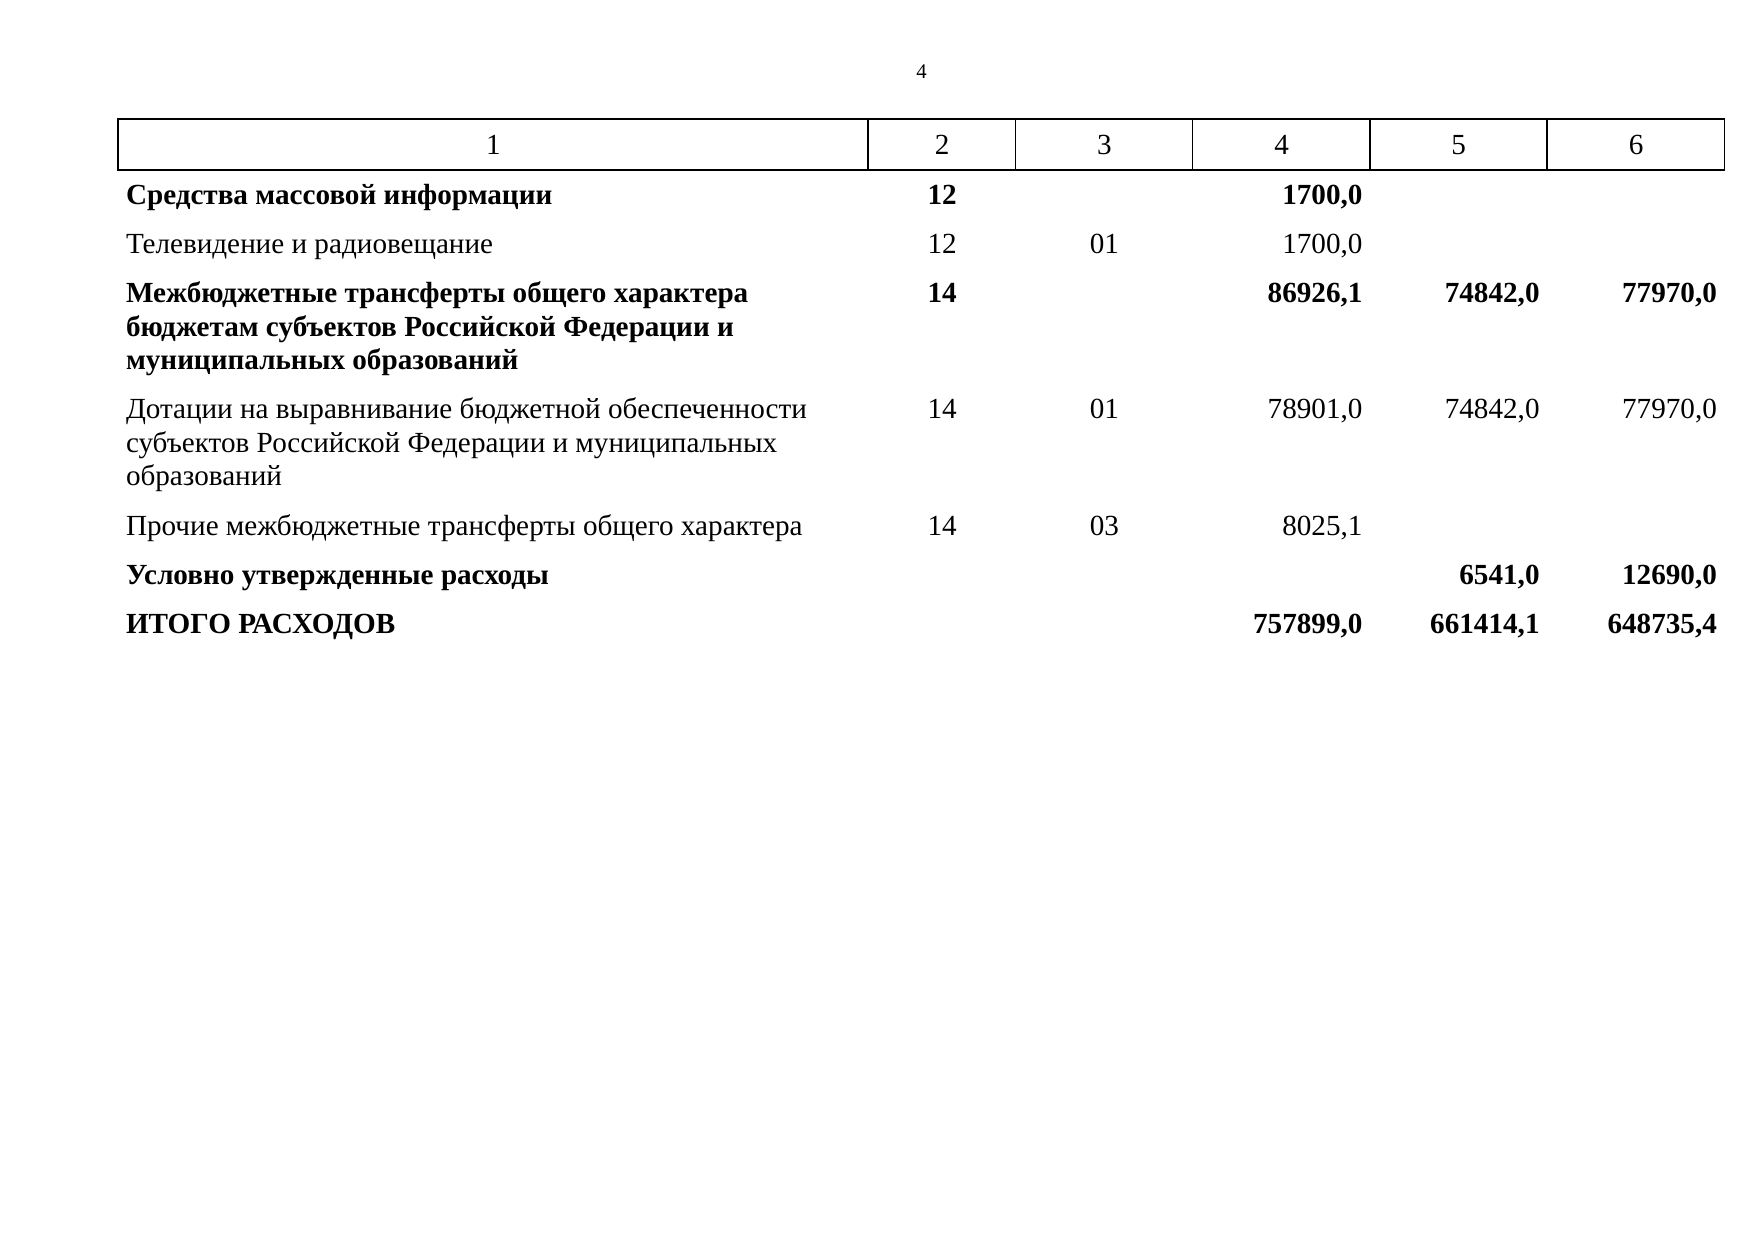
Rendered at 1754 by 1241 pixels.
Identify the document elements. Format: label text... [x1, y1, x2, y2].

table_header [1016, 120, 1192, 169]
table_header 1 [126, 128, 860, 161]
table_header 2 [876, 128, 1008, 161]
table_cell 74842,0 [1370, 384, 1547, 500]
table_header [1371, 120, 1546, 169]
table_header 6 [1555, 128, 1716, 161]
table_header [869, 120, 1015, 169]
table_cell [1370, 500, 1547, 549]
table_cell 77970,0 [1547, 384, 1724, 500]
table_cell 661414,1 [1370, 598, 1547, 647]
table_header [1193, 120, 1369, 169]
table_cell 757899,0 [1193, 598, 1370, 647]
table_cell 12690,0 [1547, 549, 1724, 598]
table_cell ИТОГО РАСХОДОВ [118, 598, 868, 647]
table_cell [1016, 549, 1193, 598]
table_cell [1016, 267, 1193, 383]
table_cell Межбюджетные трансферты общего характера бюджетам субъектов Российской Федерации и муниципальных образований [118, 267, 868, 383]
table_cell 77970,0 [1547, 267, 1724, 383]
table_cell 03 [1016, 500, 1193, 549]
table_cell [1193, 549, 1370, 598]
table_cell [1016, 598, 1193, 647]
table_cell [1370, 171, 1547, 218]
table_cell [1016, 171, 1193, 218]
table_cell 12 [868, 171, 1016, 218]
table_cell 14 [868, 500, 1016, 549]
table_cell 78901,0 [1193, 384, 1370, 500]
table_cell 14 [868, 384, 1016, 500]
table_cell Прочие межбюджетные трансферты общего характера [118, 500, 868, 549]
table_cell [868, 598, 1016, 647]
table_cell [868, 549, 1016, 598]
table_header 5 [1378, 128, 1539, 161]
table_cell [1547, 171, 1724, 218]
table_cell Средства массовой информации [118, 171, 868, 218]
table_cell 01 [1016, 218, 1193, 267]
table_cell [1547, 218, 1724, 267]
table_header [119, 120, 867, 169]
table_cell Телевидение и радиовещание [118, 218, 868, 267]
table_cell 1700,0 [1193, 218, 1370, 267]
table_cell 74842,0 [1370, 267, 1547, 383]
table_cell 8025,1 [1193, 500, 1370, 549]
table_cell 86926,1 [1193, 267, 1370, 383]
table_cell 12 [868, 218, 1016, 267]
table_cell 14 [868, 267, 1016, 383]
table_cell 6541,0 [1370, 549, 1547, 598]
table_cell 01 [1016, 384, 1193, 500]
table_header 4 [1201, 128, 1362, 161]
table_cell 648735,4 [1547, 598, 1724, 647]
table_cell [1547, 500, 1724, 549]
table_cell 1700,0 [1193, 171, 1370, 218]
table_header 3 [1023, 128, 1185, 161]
table_cell Условно утвержденные расходы [118, 549, 868, 598]
table_header [1548, 120, 1724, 169]
table_cell Дотации на выравнивание бюджетной обеспеченности субъектов Российской Федерации и муниципальных образований [118, 384, 868, 500]
table_cell [1370, 218, 1547, 267]
